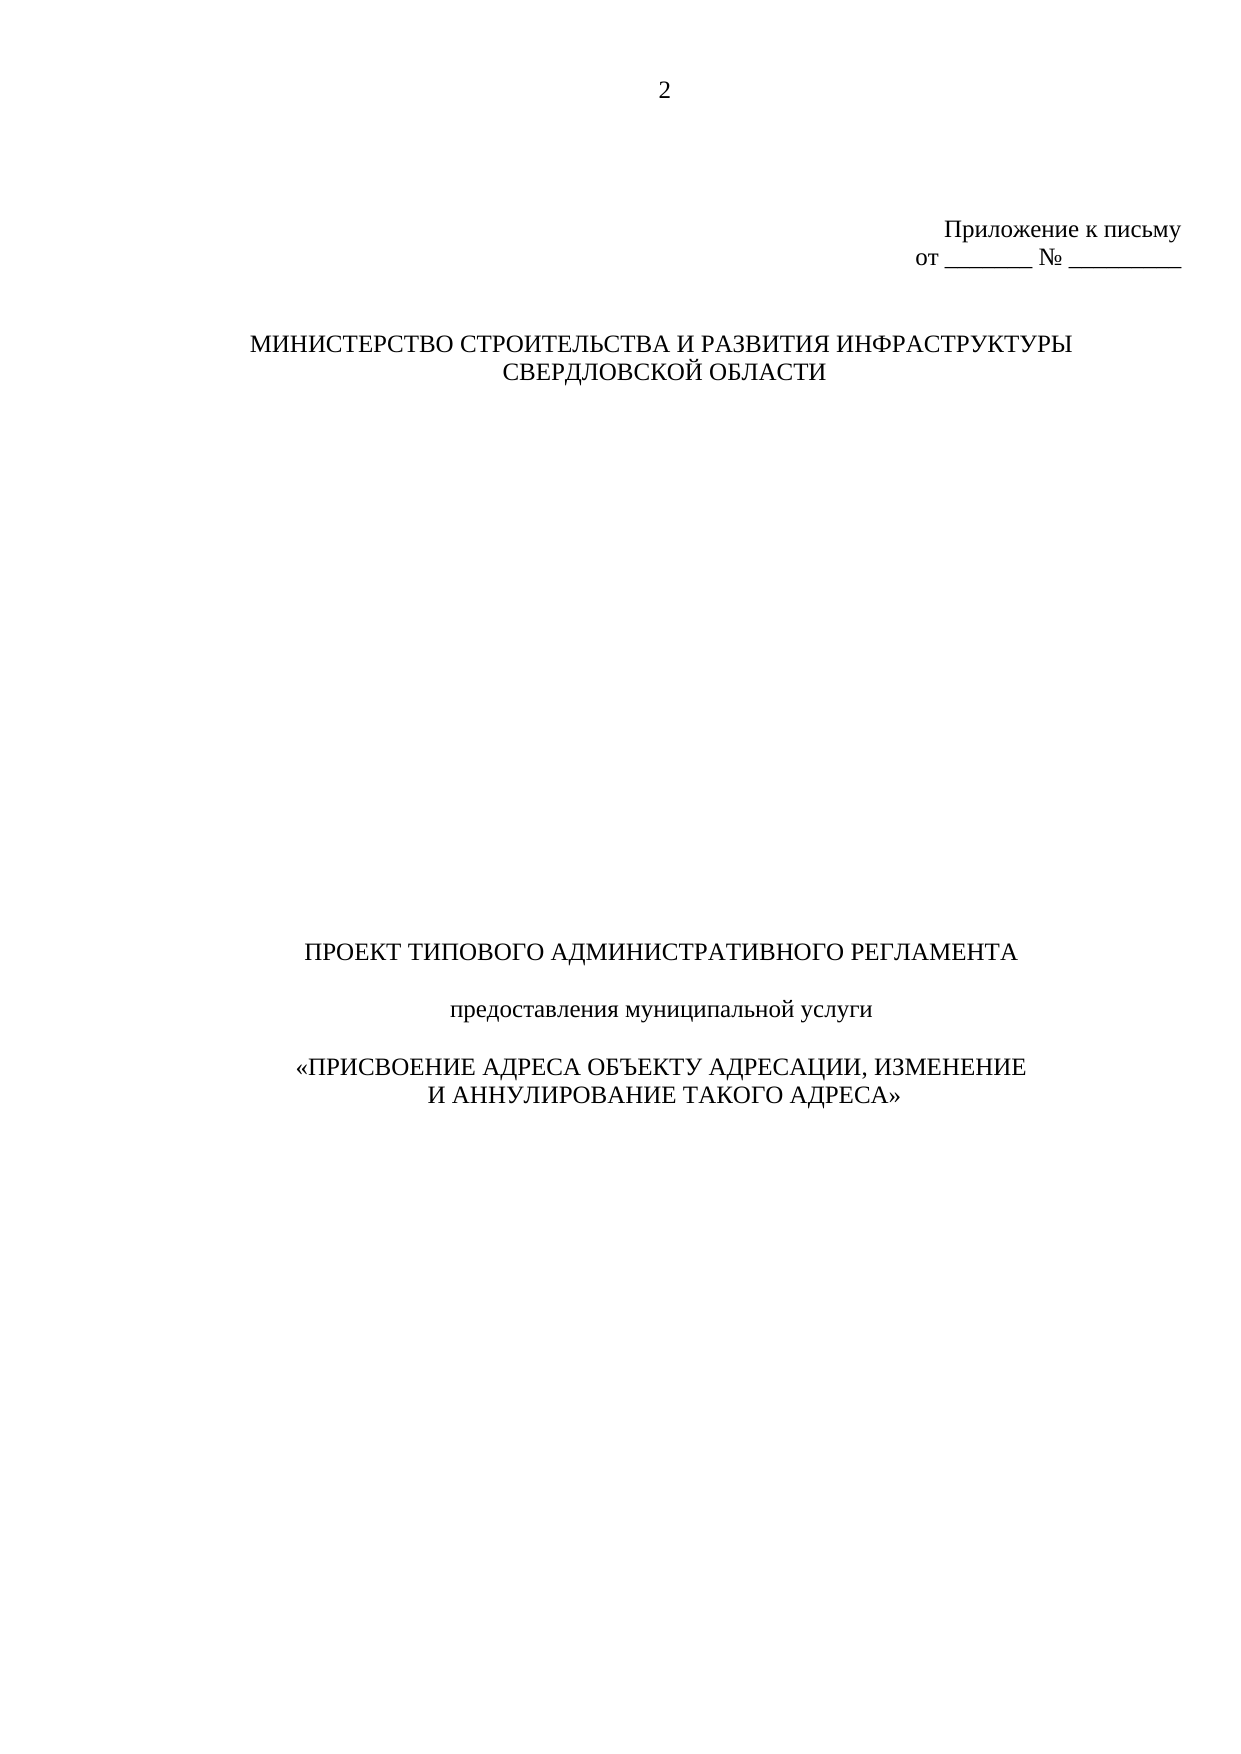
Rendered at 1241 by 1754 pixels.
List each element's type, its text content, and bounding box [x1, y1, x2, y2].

text МИНИСТЕРСТВО СТРОИТЕЛЬСТВА И РАЗВИТИЯ ИНФРАСТРУКТУРЫ СВЕРДЛОВСКОЙ ОБЛАСТИ [148, 329, 1181, 386]
text Приложение к письму [148, 214, 1181, 242]
subtitle ПРОЕКТ ТИПОВОГО АДМИНИСТРАТИВНОГО РЕГЛАМЕНТА предоставления муниципальной услуги «ПРИСВОЕНИЕ АДРЕСА ОБЪЕКТУ АДРЕСАЦИИ, ИЗМЕНЕНИЕ И АННУЛИРОВАНИЕ ТАКОГО АДРЕСА» [148, 937, 1181, 1109]
text от _______ № _________ [148, 242, 1181, 271]
